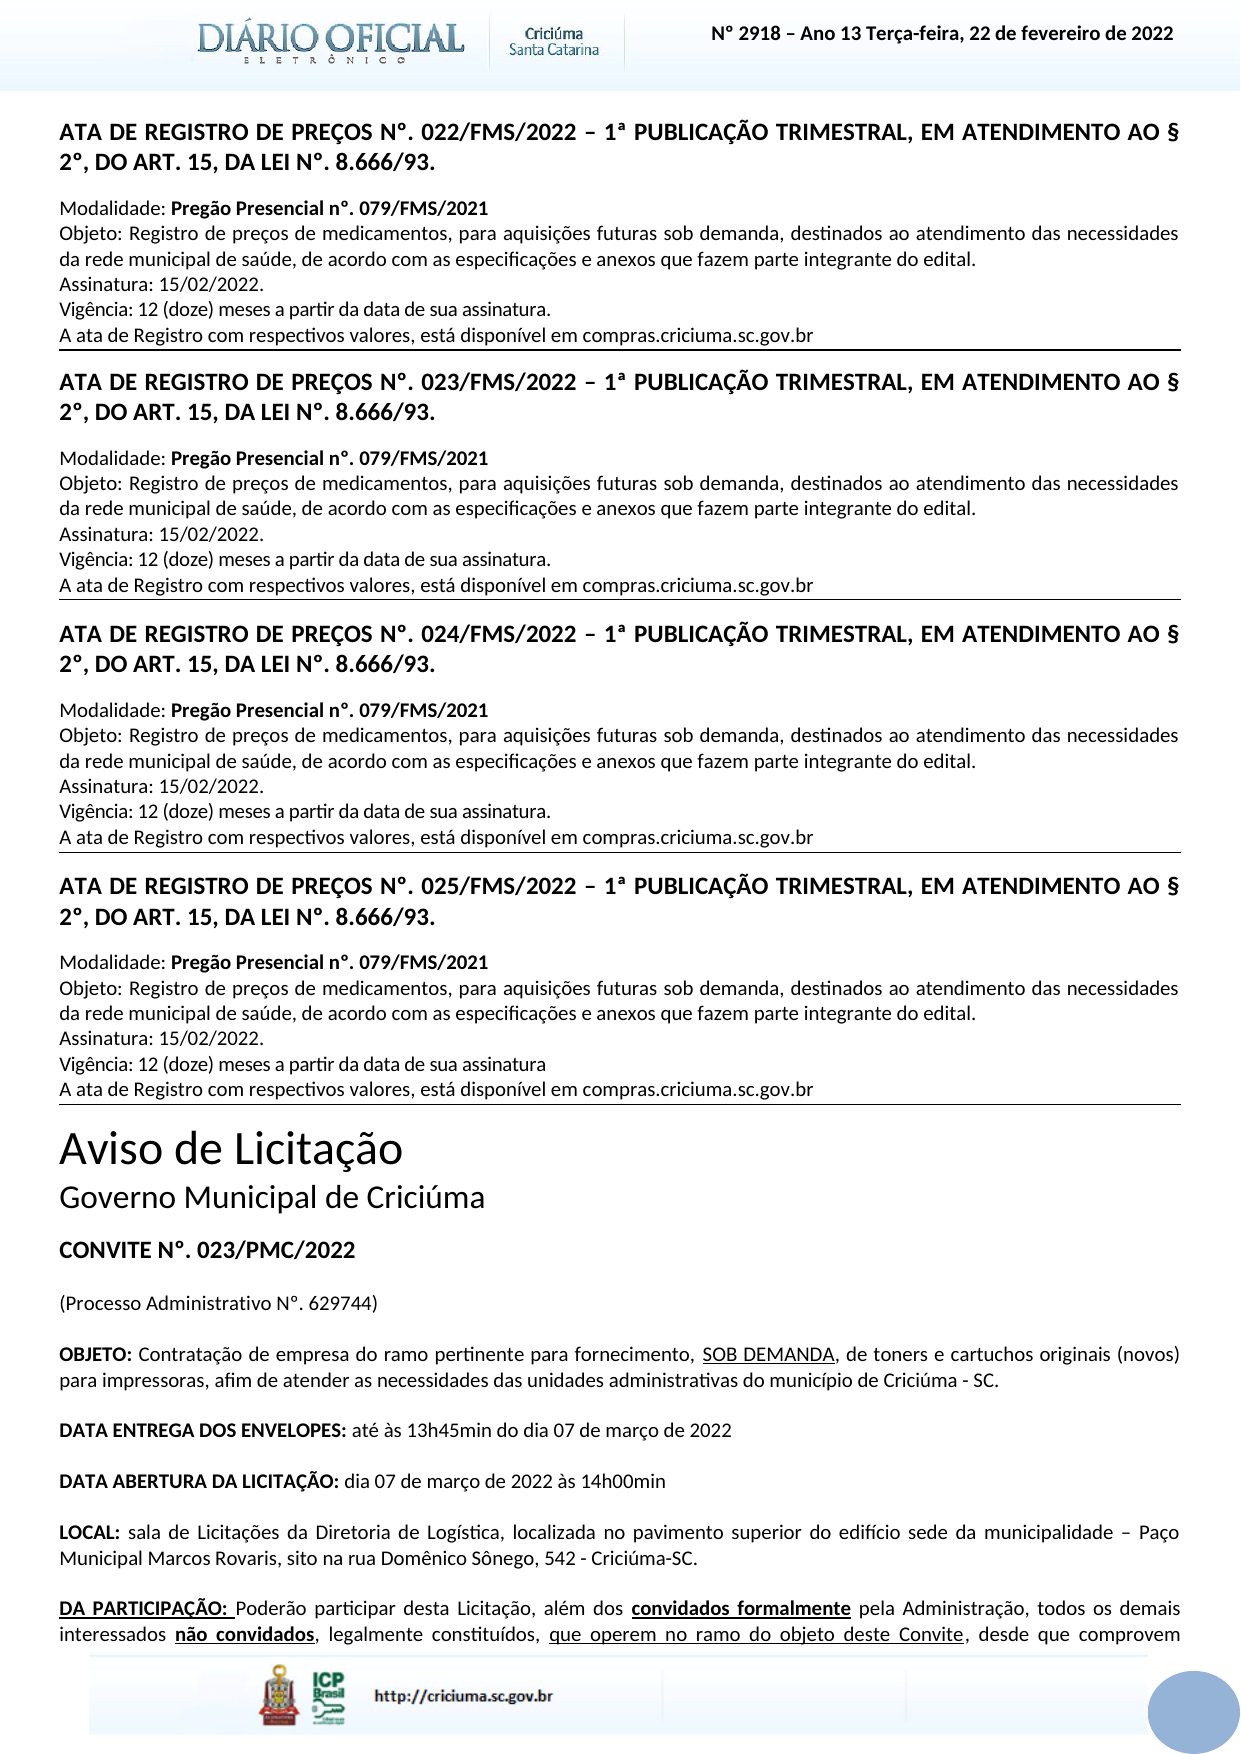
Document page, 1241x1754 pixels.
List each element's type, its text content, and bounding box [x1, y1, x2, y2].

text Modalidade: Pregão Presencial nº. 079/FMS/2021 [59, 445, 1181, 470]
text CONVITE Nº. 023/PMC/2022 [59, 1235, 1187, 1265]
text Objeto: Registro de preços de medicamentos, para aquisições futuras sob demanda, destinados ao atendimento das necessidades da rede municipal de saúde, de acordo com as especificações e anexos que fazem parte integrante do edital. [59, 220, 1181, 271]
text DATA ENTREGA DOS ENVELOPES: até às 13h45min do dia 07 de março de 2022 [59, 1418, 1181, 1443]
text Modalidade: Pregão Presencial nº. 079/FMS/2021 [59, 697, 1181, 722]
text Objeto: Registro de preços de medicamentos, para aquisições futuras sob demanda, destinados ao atendimento das necessidades da rede municipal de saúde, de acordo com as especificações e anexos que fazem parte integrante do edital. [59, 722, 1181, 773]
text A ata de Registro com respectivos valores, está disponível em compras.criciuma.sc.gov.br [59, 824, 1181, 852]
text ATA DE REGISTRO DE PREÇOS Nº. 023/FMS/2022 – 1ª PUBLICAÇÃO TRIMESTRAL, EM ATENDIMENTO AO § 2º, DO ART. 15, DA LEI Nº. 8.666/93. [59, 366, 1181, 427]
text Aviso de Licitação [59, 1118, 1181, 1176]
text Assinatura: 15/02/2022. [59, 773, 1181, 799]
text ATA DE REGISTRO DE PREÇOS Nº. 024/FMS/2022 – 1ª PUBLICAÇÃO TRIMESTRAL, EM ATENDIMENTO AO § 2º, DO ART. 15, DA LEI Nº. 8.666/93. [59, 618, 1181, 679]
text LOCAL: sala de Licitações da Diretoria de Logística, localizada no pavimento superior do edifício sede da municipalidade – Paço Municipal Marcos Rovaris, sito na rua Domênico Sônego, 542 - Criciúma-SC. [59, 1519, 1181, 1570]
text Assinatura: 15/02/2022. [59, 271, 1181, 297]
text Vigência: 12 (doze) meses a partir da data de sua assinatura. [59, 799, 1181, 824]
text Modalidade: Pregão Presencial nº. 079/FMS/2021 [59, 949, 1181, 975]
text OBJETO: Contratação de empresa do ramo pertinente para fornecimento, SOB DEMANDA, de toners e cartuchos originais (novos) para impressoras, afim de atender as necessidades das unidades administrativas do município de Criciúma - SC. [59, 1341, 1181, 1392]
text Assinatura: 15/02/2022. [59, 1026, 1181, 1051]
text Assinatura: 15/02/2022. [59, 521, 1181, 546]
text Objeto: Registro de preços de medicamentos, para aquisições futuras sob demanda, destinados ao atendimento das necessidades da rede municipal de saúde, de acordo com as especificações e anexos que fazem parte integrante do edital. [59, 470, 1181, 521]
text DATA ABERTURA DA LICITAÇÃO: dia 07 de março de 2022 às 14h00min [59, 1468, 1181, 1494]
text A ata de Registro com respectivos valores, está disponível em compras.criciuma.sc.gov.br [59, 322, 1181, 349]
text Vigência: 12 (doze) meses a partir da data de sua assinatura. [59, 297, 1181, 322]
text (Processo Administrativo Nº. 629744) [59, 1291, 1181, 1316]
text ATA DE REGISTRO DE PREÇOS Nº. 025/FMS/2022 – 1ª PUBLICAÇÃO TRIMESTRAL, EM ATENDIMENTO AO § 2º, DO ART. 15, DA LEI Nº. 8.666/93. [59, 870, 1181, 931]
text DA PARTICIPAÇÃO: Poderão participar desta Licitação, além dos convidados formalmente pela Administração, todos os demais interessados não convidados, legalmente constituídos, que operem no ramo do objeto deste Convite, desde que comprovem [59, 1596, 1181, 1646]
text Vigência: 12 (doze) meses a partir da data de sua assinatura. [59, 546, 1181, 572]
text Governo Municipal de Criciúma [59, 1176, 1181, 1217]
text A ata de Registro com respectivos valores, está disponível em compras.criciuma.sc.gov.br [59, 572, 1181, 599]
text Vigência: 12 (doze) meses a partir da data de sua assinatura [59, 1051, 1181, 1076]
text A ata de Registro com respectivos valores, está disponível em compras.criciuma.sc.gov.br [59, 1076, 1181, 1104]
text ATA DE REGISTRO DE PREÇOS Nº. 022/FMS/2022 – 1ª PUBLICAÇÃO TRIMESTRAL, EM ATENDIMENTO AO § 2º, DO ART. 15, DA LEI Nº. 8.666/93. [59, 116, 1181, 177]
text Objeto: Registro de preços de medicamentos, para aquisições futuras sob demanda, destinados ao atendimento das necessidades da rede municipal de saúde, de acordo com as especificações e anexos que fazem parte integrante do edital. [59, 975, 1181, 1026]
text Modalidade: Pregão Presencial nº. 079/FMS/2021 [59, 195, 1181, 220]
